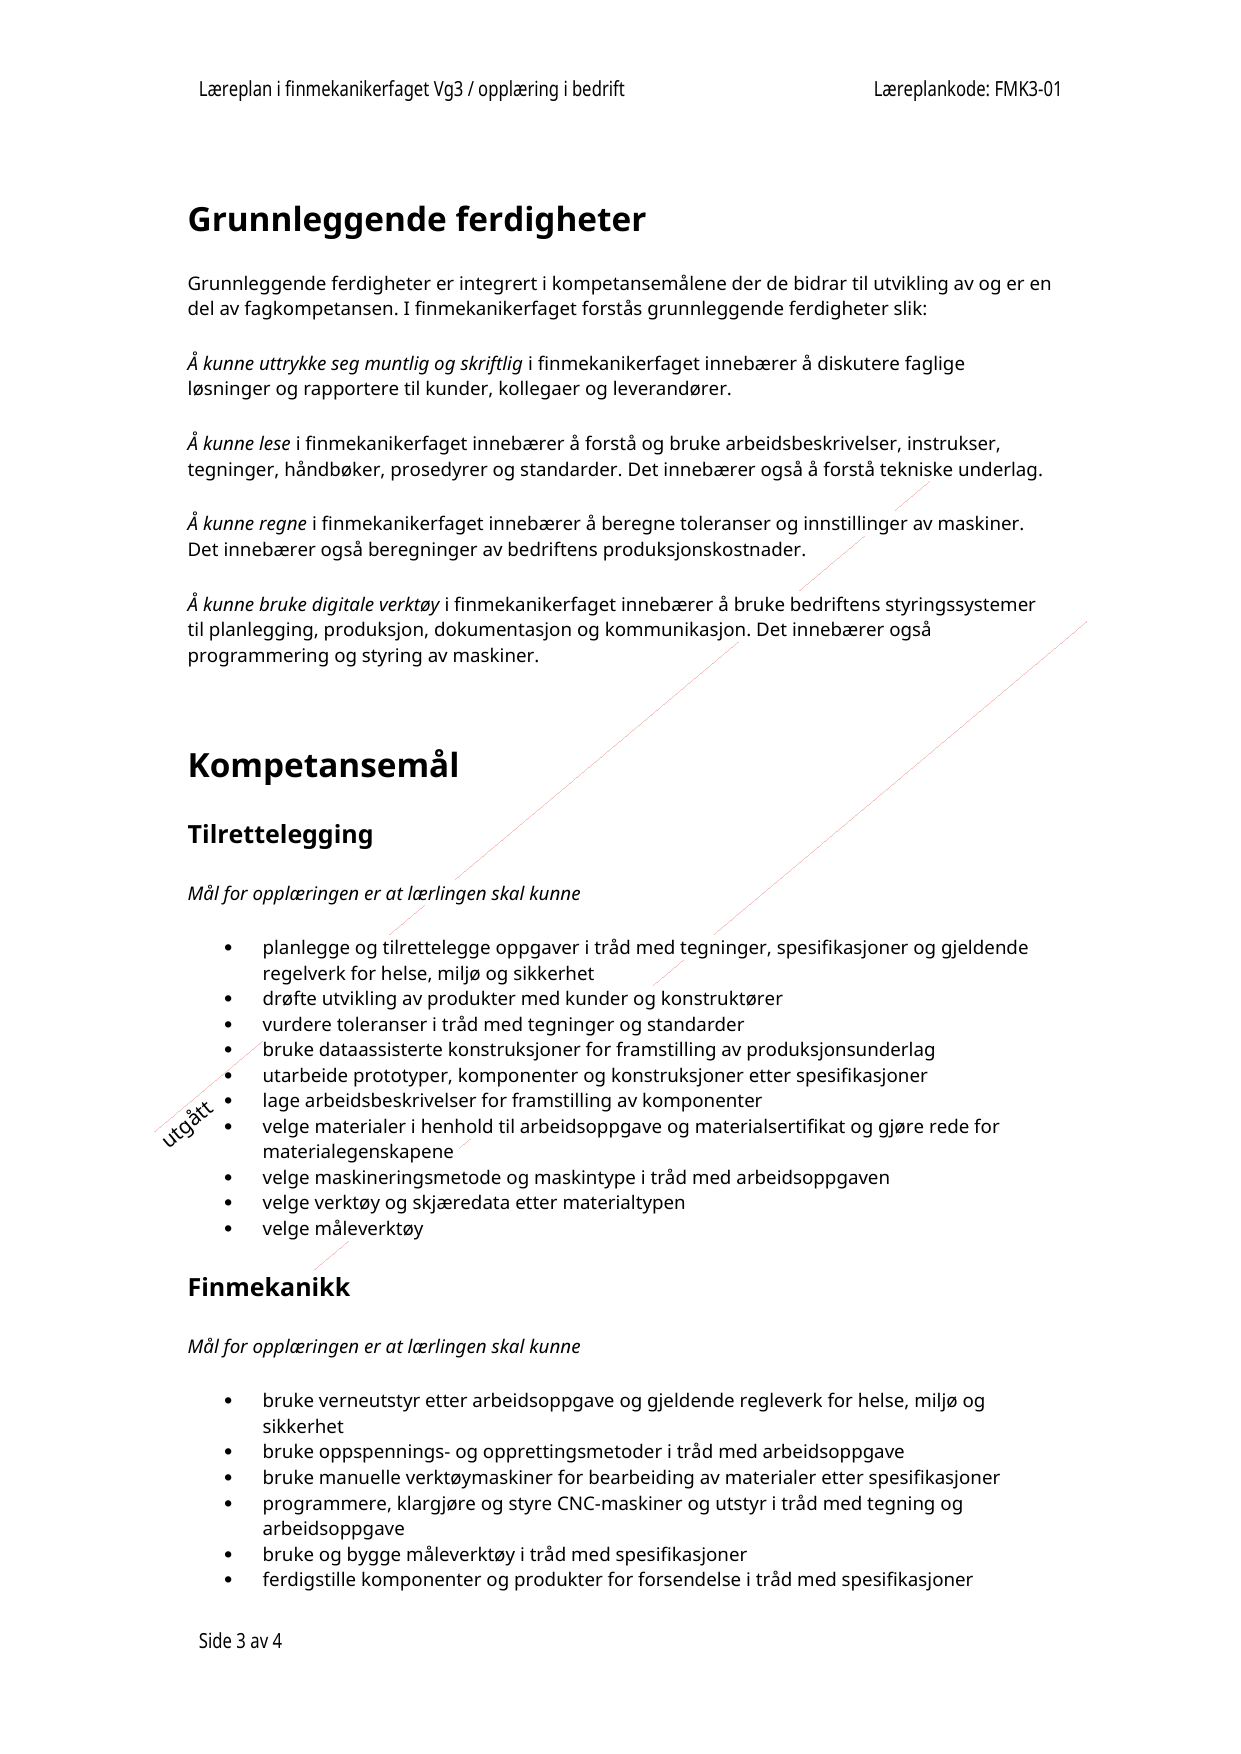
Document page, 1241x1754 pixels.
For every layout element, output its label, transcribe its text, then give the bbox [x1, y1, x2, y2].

list bruke verneutstyr etter arbeidsoppgave og gjeldende regleverk for helse, miljø og sikkerhet [344, 1388, 1053, 1439]
text Mål for opplæringen er at lærlingen skal kunne [588, 880, 777, 905]
subtitle Kompetansemål [468, 697, 671, 787]
subtitle Kompetansemål [891, 697, 1053, 787]
subtitle Grunnleggende ferdigheter [655, 150, 1053, 241]
list bruke oppspennings- og opprettingsmetoder i tråd med arbeidsoppgave [905, 1439, 1053, 1464]
list vurdere toleranser i tråd med tegninger og standarder [745, 1011, 1053, 1037]
text Å kunne uttrykke seg muntlig og skriftlig i finmekanikerfaget innebærer å diskutere faglige løsninger og rapportere til kunder, kollegaer og leverandører. [737, 350, 1053, 401]
list velge verktøy og skjæredata etter materialtypen [686, 1190, 1053, 1215]
text Å kunne bruke digitale verktøy i finmekanikerfaget innebærer å bruke bedriftens styringssystemer til planlegging, produksjon, dokumentasjon og kommunikasjon. Det innebærer også programmering og styring av maskiner. [710, 591, 1053, 667]
list bruke og bygge måleverktøy i tråd med spesifikasjoner [747, 1541, 1053, 1566]
list velge måleverktøy [428, 1215, 1053, 1241]
text Mål for opplæringen er at lærlingen skal kunne [588, 1333, 1053, 1359]
text Mål for opplæringen er at lærlingen skal kunne [751, 880, 1053, 905]
list velge maskineringsmetode og maskintype i tråd med arbeidsoppgaven [890, 1164, 1053, 1190]
list bruke dataassisterte konstruksjoner for framstilling av produksjonsunderlag [936, 1037, 1053, 1062]
list utarbeide prototyper, komponenter og konstruksjoner etter spesifikasjoner [928, 1062, 1053, 1088]
subtitle Tilrettelegging [374, 817, 528, 851]
list bruke verneutstyr etter arbeidsoppgave og gjeldende regleverk for helse, miljø og sikkerhet [225, 1388, 263, 1439]
list planlegge og tilrettelegge oppgaver i tråd med tegninger, spesifikasjoner og gjeldende regelverk for helse, miljø og sikkerhet [654, 934, 1053, 986]
list velge verktøy og skjæredata etter materialtypen [225, 1190, 263, 1215]
subtitle Tilrettelegging [815, 817, 1053, 851]
subtitle Finmekanikk [350, 1270, 1053, 1304]
list lage arbeidsbeskrivelser for framstilling av komponenter [767, 1088, 1053, 1113]
list programmere, klargjøre og styre CNC-maskiner og utstyr i tråd med tegning og arbeidsoppgave [405, 1490, 1053, 1541]
text Grunnleggende ferdigheter er integrert i kompetansemålene der de bidrar til utvikling av og er en del av fagkompetansen. I finmekanikerfaget forstås grunnleggende ferdigheter slik: [928, 270, 1053, 321]
subtitle Kompetansemål [567, 697, 995, 787]
list velge måleverktøy [225, 1215, 263, 1241]
text Å kunne bruke digitale verktøy i finmekanikerfaget innebærer å bruke bedriftens styringssystemer til planlegging, produksjon, dokumentasjon og kommunikasjon. Det innebærer også programmering og styring av maskiner. [539, 642, 736, 667]
list planlegge og tilrettelegge oppgaver i tråd med tegninger, spesifikasjoner og gjeldende regelverk for helse, miljø og sikkerhet [225, 934, 388, 986]
list velge materialer i henhold til arbeidsoppgave og materialsertifikat og gjøre rede for materialegenskapene [459, 1113, 1053, 1164]
text Å kunne regne i finmekanikerfaget innebærer å beregne toleranser og innstillinger av maskiner. Det innebærer også beregninger av bedriftens produksjonskostnader. [835, 511, 1053, 562]
list drøfte utvikling av produkter med kunder og konstruktører [788, 986, 1053, 1011]
list programmere, klargjøre og styre CNC-maskiner og utstyr i tråd med tegning og arbeidsoppgave [225, 1490, 263, 1541]
list ferdigstille komponenter og produkter for forsendelse i tråd med spesifikasjoner [978, 1566, 1053, 1592]
subtitle Tilrettelegging [491, 817, 852, 851]
